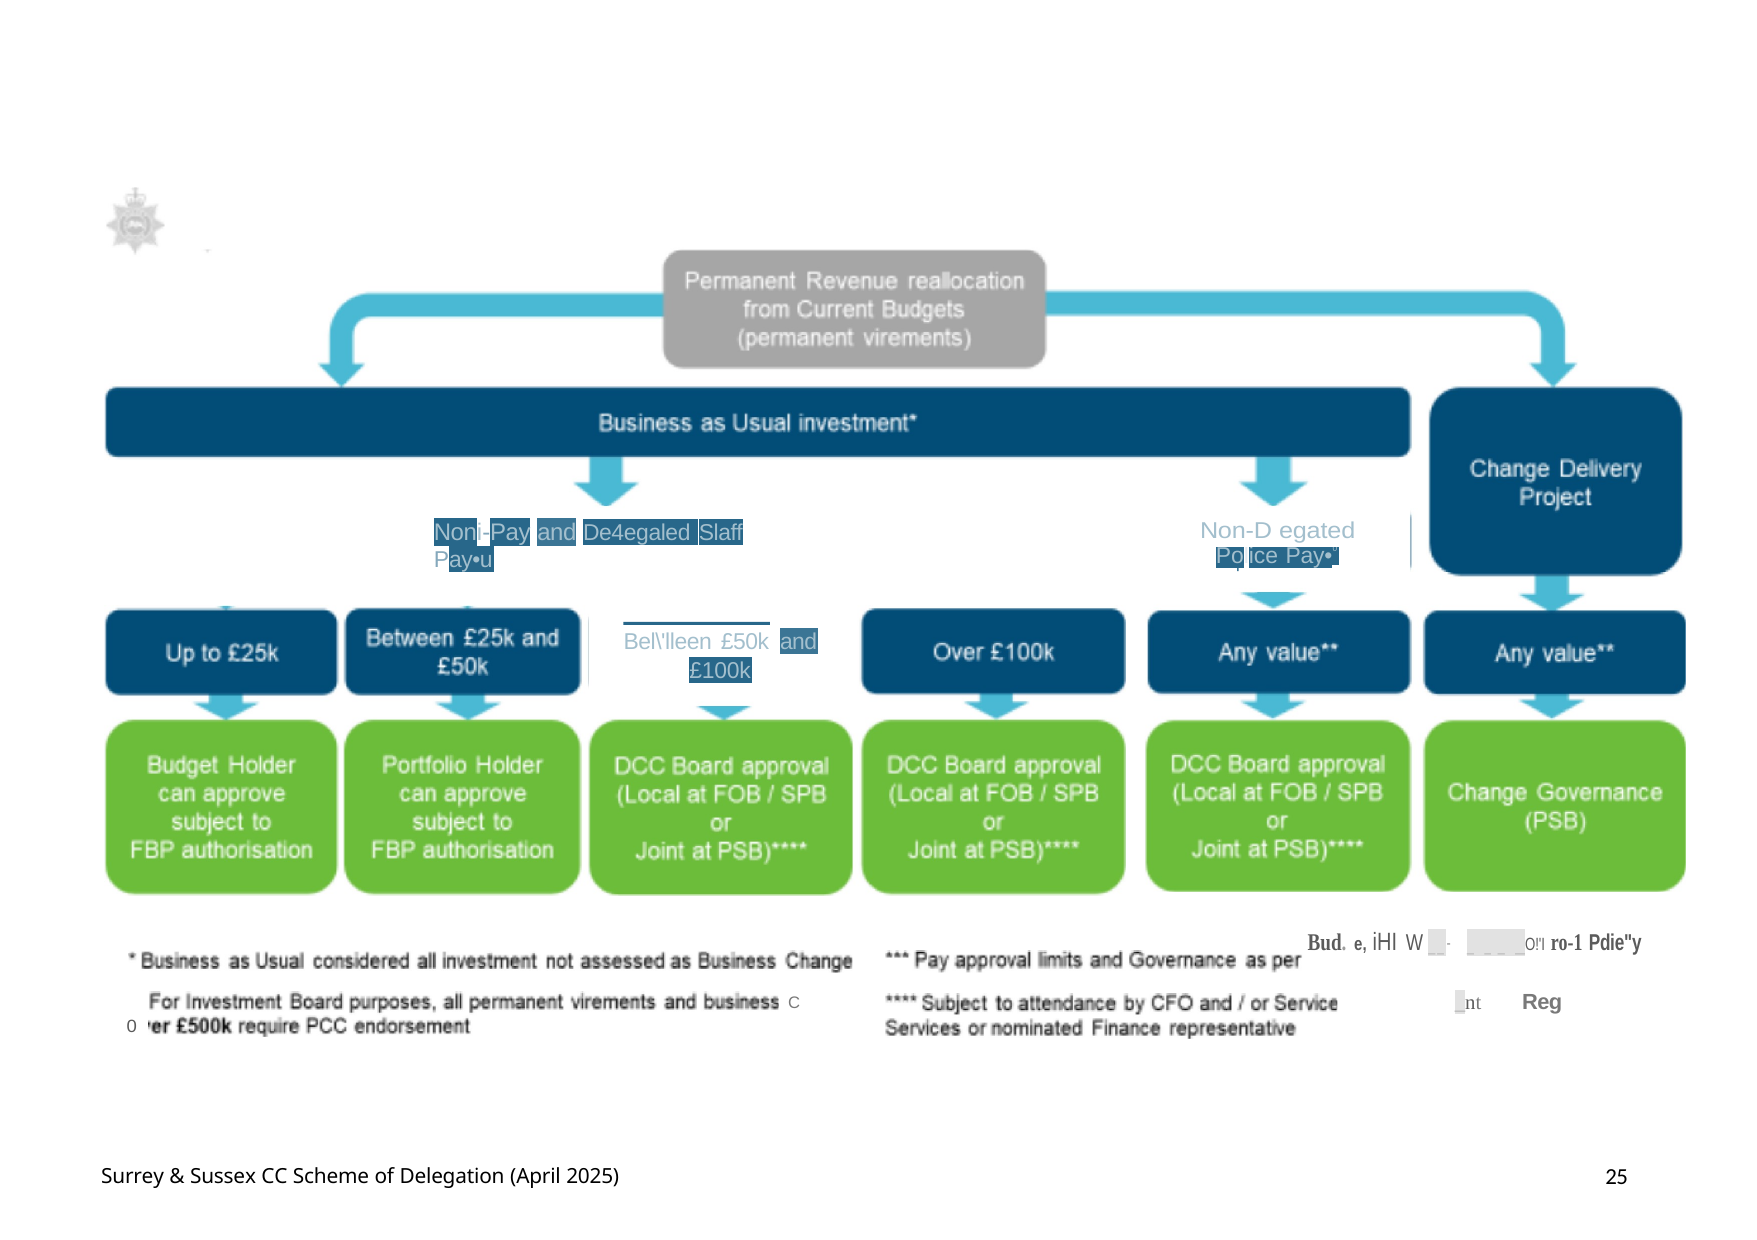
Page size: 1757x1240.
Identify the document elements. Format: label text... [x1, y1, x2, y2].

text [779, 1016, 885, 1036]
text [1338, 1016, 1756, 1036]
text Bud. e, iHI W __- _ _ _ _O!'I ro-1 Pdie"y [128, 927, 1756, 973]
text Police Pay•0 [1686, 542, 1743, 568]
text 0 [126, 1016, 148, 1036]
text Bel\'lleen £50k [623, 628, 770, 654]
text C _nt Reg [788, 989, 1756, 1014]
text Non-D egated [1200, 517, 1352, 544]
